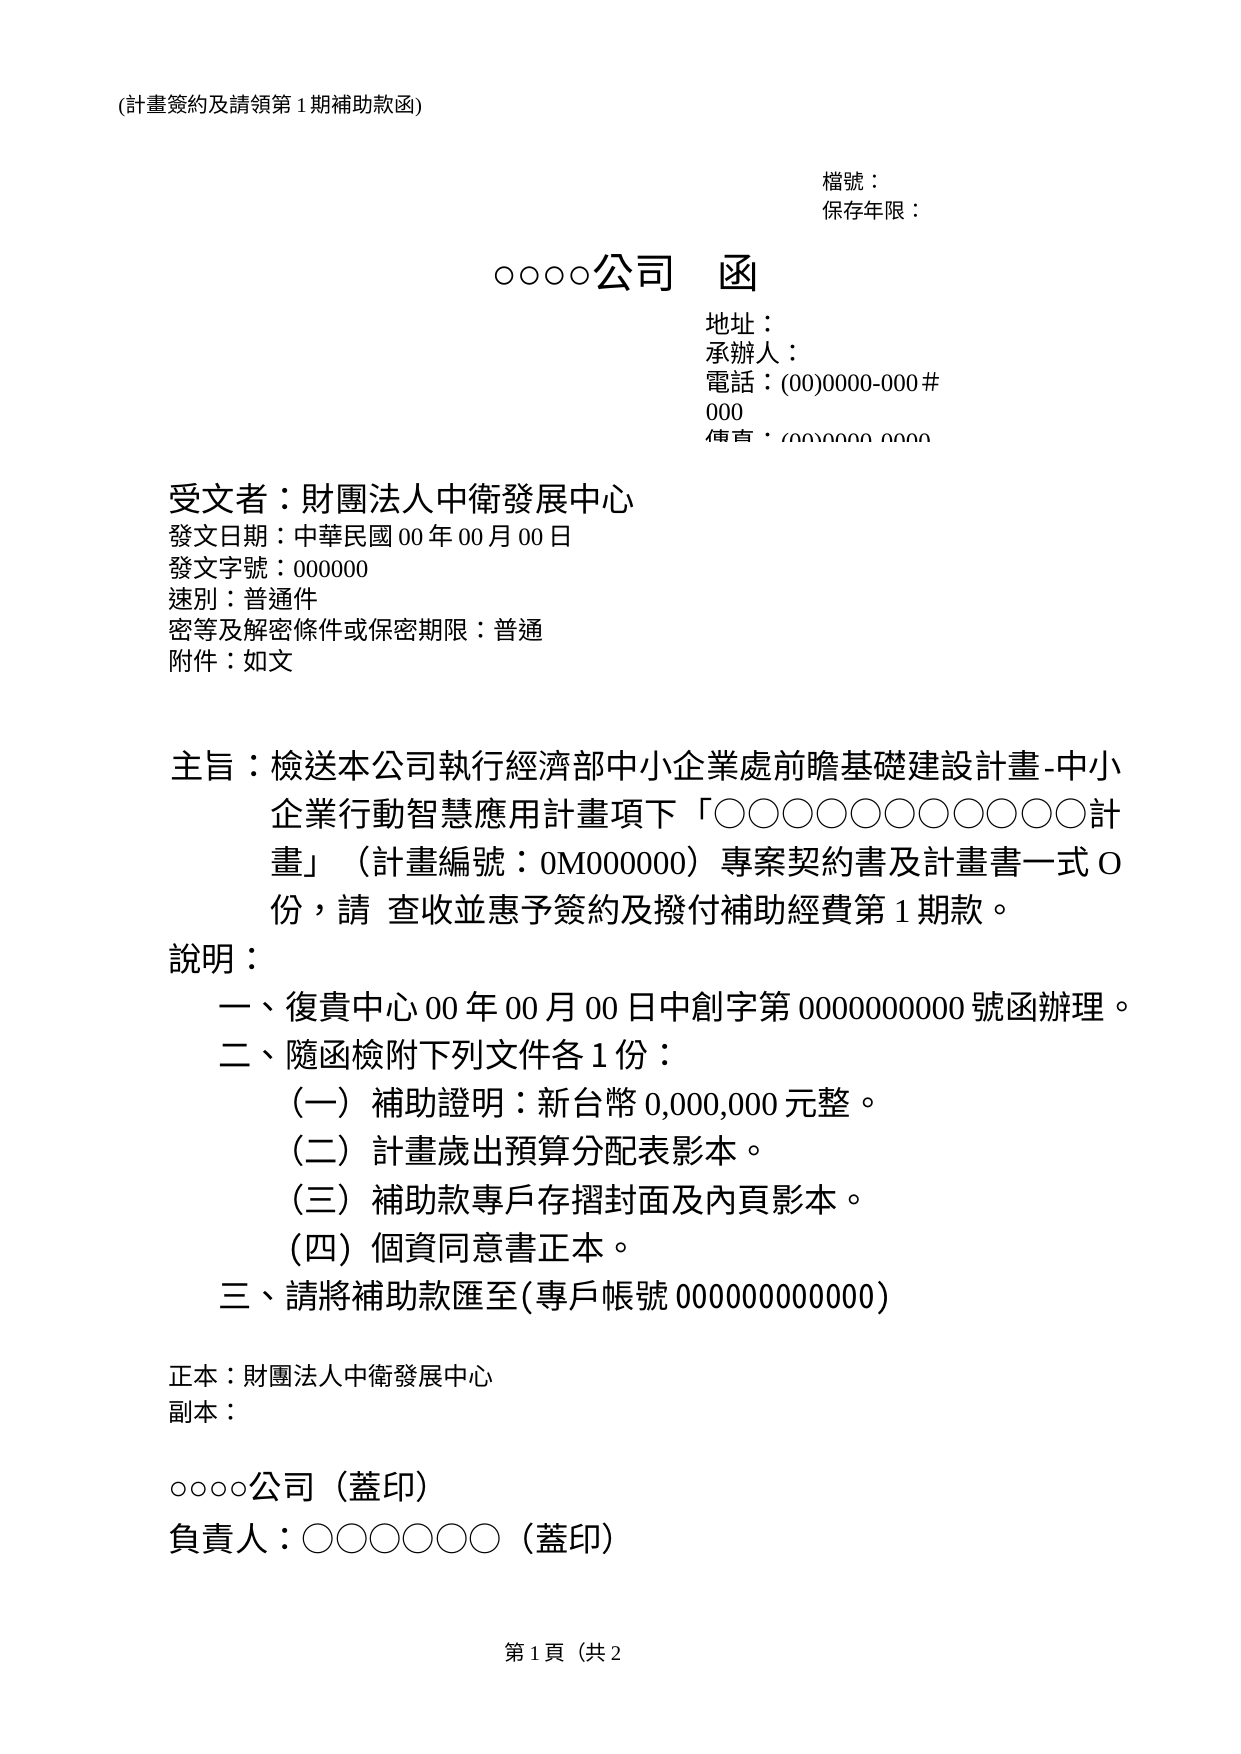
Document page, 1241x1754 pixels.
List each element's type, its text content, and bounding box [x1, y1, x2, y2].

text 主旨：檢送本公司執行經濟部中小企業處前瞻基礎建設計畫-中小企業行動智慧應用計畫項下「○○○○○○○○○○○計畫」（計畫編號：0M000000）專案契約書及計畫書一式O份，請 查收並惠予簽約及撥付補助經費第1期款。 [170, 739, 1122, 932]
text 附件：如文 [168, 646, 1122, 677]
text 傳真：(00)0000-0000 [706, 427, 979, 441]
text 地址： [706, 310, 979, 339]
text 發文字號：000000 [168, 552, 1122, 583]
text (四) 個資同意書正本。 [271, 1222, 1122, 1270]
text 正本：財團法人中衛發展中心 [168, 1357, 1122, 1393]
text ○○○○公司 函 [118, 235, 1132, 302]
text 電話：(00)0000-000＃000 [706, 368, 979, 427]
text 說明： [168, 932, 1122, 981]
text 發文日期：中華民國00年00月00日 [168, 521, 1122, 552]
text 受文者：財團法人中衛發展中心 [168, 472, 1122, 521]
text 二、隨函檢附下列文件各1份： [218, 1029, 1122, 1077]
text （二）計畫歲出預算分配表影本。 [271, 1125, 1122, 1173]
text （三）補助款專戶存摺封面及內頁影本。 [271, 1173, 1122, 1222]
text ○○○○公司（蓋印） [168, 1458, 1122, 1510]
text 負責人：○○○○○○（蓋印） [168, 1510, 1122, 1562]
text 一、復貴中心00年00月00日中創字第0000000000號函辦理。 [218, 981, 1122, 1029]
text 三、請將補助款匯至(專戶帳號000000000000) [218, 1270, 1122, 1318]
text 速別：普通件 [168, 583, 1122, 614]
text 密等及解密條件或保密期限：普通 [168, 614, 1122, 646]
text 副本： [168, 1393, 1122, 1429]
text （一）補助證明：新台幣0,000,000元整。 [271, 1077, 1122, 1125]
text 承辦人： [706, 339, 979, 368]
